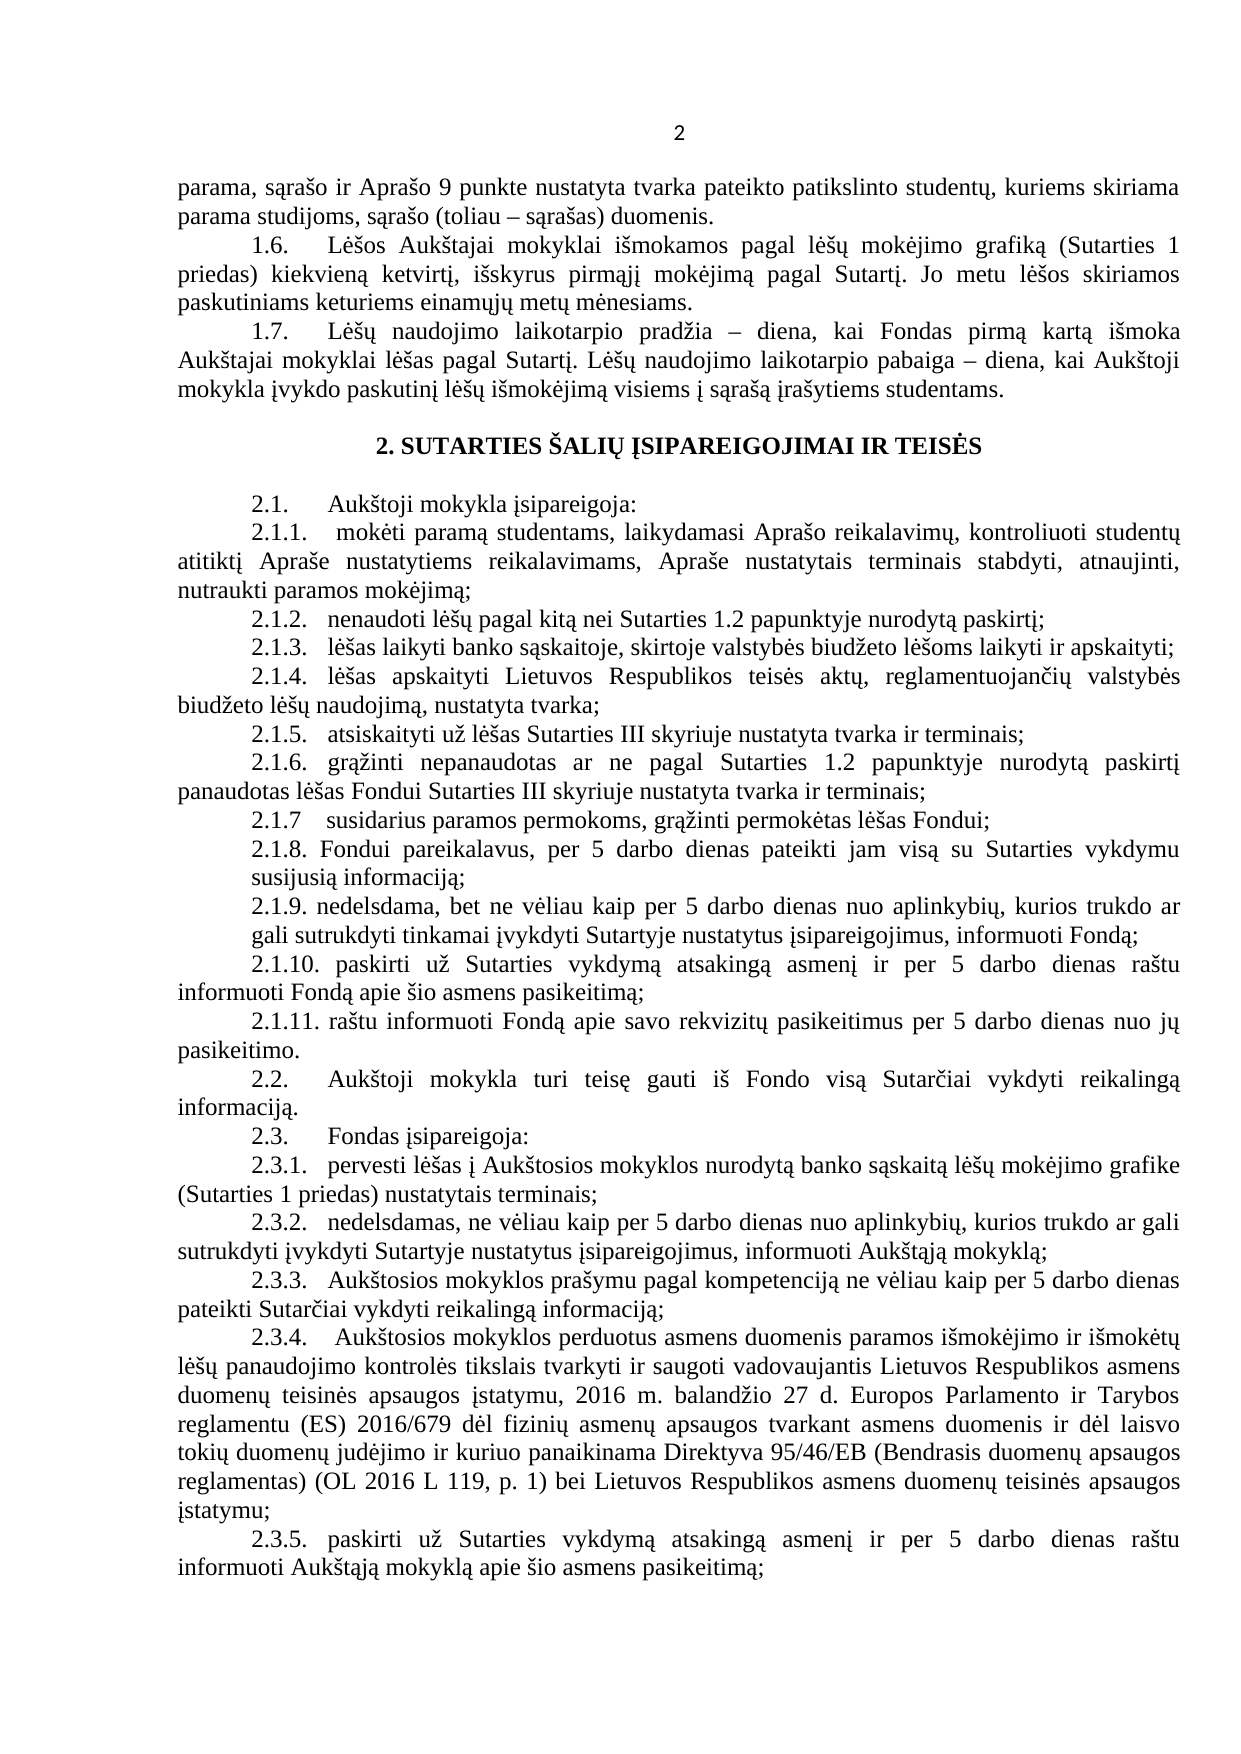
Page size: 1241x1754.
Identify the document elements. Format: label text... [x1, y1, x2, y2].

text 2.2. Aukštoji mokykla turi teisę gauti iš Fondo visą Sutarčiai vykdyti reikalingą informaciją. [177, 1064, 1181, 1121]
text 2.3.5. paskirti už Sutarties vykdymą atsakingą asmenį ir per 5 darbo dienas raštu informuoti Aukštąją mokyklą apie šio asmens pasikeitimą; [177, 1524, 1181, 1581]
text 2.1.11. raštu informuoti Fondą apie savo rekvizitų pasikeitimus per 5 darbo dienas nuo jų pasikeitimo. [177, 1006, 1181, 1064]
text 2. SUTARTIES ŠALIŲ ĮSIPAREIGOJIMAI IR TEISĖS [177, 431, 1181, 460]
text 2.1.5. atsiskaityti už lėšas Sutarties III skyriuje nustatyta tvarka ir terminais; [177, 719, 1181, 747]
text 2.1.10. paskirti už Sutarties vykdymą atsakingą asmenį ir per 5 darbo dienas raštu informuoti Fondą apie šio asmens pasikeitimą; [177, 949, 1181, 1006]
text 2.1.3. lėšas laikyti banko sąskaitoje, skirtoje valstybės biudžeto lėšoms laikyti ir apskaityti; [177, 632, 1181, 661]
text 2.3.1. pervesti lėšas į Aukštosios mokyklos nurodytą banko sąskaitą lėšų mokėjimo grafike (Sutarties 1 priedas) nustatytais terminais; [177, 1150, 1181, 1207]
text 2.1.9. nedelsdama, bet ne vėliau kaip per 5 darbo dienas nuo aplinkybių, kurios trukdo ar gali sutrukdyti tinkamai įvykdyti Sutartyje nustatytus įsipareigojimus, informuoti Fondą; [251, 891, 1181, 949]
text 2.3. Fondas įsipareigoja: [177, 1121, 1181, 1150]
text 2.1. Aukštoji mokykla įsipareigoja: [177, 489, 1181, 517]
text 2.1.6. grąžinti nepanaudotas ar ne pagal Sutarties 1.2 papunktyje nurodytą paskirtį panaudotas lėšas Fondui Sutarties III skyriuje nustatyta tvarka ir terminais; [177, 747, 1181, 805]
text 2.1.7 susidarius paramos permokoms, grąžinti permokėtas lėšas Fondui; [251, 805, 1181, 834]
text 1.6. Lėšos Aukštajai mokyklai išmokamos pagal lėšų mokėjimo grafiką (Sutarties 1 priedas) kiekvieną ketvirtį, išskyrus pirmąjį mokėjimą pagal Sutartį. Jo metu lėšos skiriamos paskutiniams keturiems einamųjų metų mėnesiams. [177, 230, 1181, 316]
text 2.1.1. mokėti paramą studentams, laikydamasi Aprašo reikalavimų, kontroliuoti studentų atitiktį Apraše nustatytiems reikalavimams, Apraše nustatytais terminais stabdyti, atnaujinti, nutraukti paramos mokėjimą; [177, 517, 1181, 604]
text 2.3.4. Aukštosios mokyklos perduotus asmens duomenis paramos išmokėjimo ir išmokėtų lėšų panaudojimo kontrolės tikslais tvarkyti ir saugoti vadovaujantis Lietuvos Respublikos asmens duomenų teisinės apsaugos įstatymu, 2016 m. balandžio 27 d. Europos Parlamento ir Tarybos reglamentu (ES) 2016/679 dėl fizinių asmenų apsaugos tvarkant asmens duomenis ir dėl laisvo tokių duomenų judėjimo ir kuriuo panaikinama Direktyva 95/46/EB (Bendrasis duomenų apsaugos reglamentas) (OL 2016 L 119, p. 1) bei Lietuvos Respublikos asmens duomenų teisinės apsaugos įstatymu; [177, 1322, 1181, 1524]
text 2.3.2. nedelsdamas, ne vėliau kaip per 5 darbo dienas nuo aplinkybių, kurios trukdo ar gali sutrukdyti įvykdyti Sutartyje nustatytus įsipareigojimus, informuoti Aukštąją mokyklą; [177, 1207, 1181, 1265]
text 1.7. Lėšų naudojimo laikotarpio pradžia – diena, kai Fondas pirmą kartą išmoka Aukštajai mokyklai lėšas pagal Sutartį. Lėšų naudojimo laikotarpio pabaiga – diena, kai Aukštoji mokykla įvykdo paskutinį lėšų išmokėjimą visiems į sąrašą įrašytiems studentams. [177, 316, 1181, 402]
text 2.3.3. Aukštosios mokyklos prašymu pagal kompetenciją ne vėliau kaip per 5 darbo dienas pateikti Sutarčiai vykdyti reikalingą informaciją; [177, 1265, 1181, 1322]
text parama, sąrašo ir Aprašo 9 punkte nustatyta tvarka pateikto patikslinto studentų, kuriems skiriama parama studijoms, sąrašo (toliau – sąrašas) duomenis. [177, 172, 1181, 230]
text 2.1.8. Fondui pareikalavus, per 5 darbo dienas pateikti jam visą su Sutarties vykdymu susijusią informaciją; [251, 834, 1181, 891]
text 2.1.4. lėšas apskaityti Lietuvos Respublikos teisės aktų, reglamentuojančių valstybės biudžeto lėšų naudojimą, nustatyta tvarka; [177, 661, 1181, 719]
text 2.1.2. nenaudoti lėšų pagal kitą nei Sutarties 1.2 papunktyje nurodytą paskirtį; [177, 604, 1181, 632]
